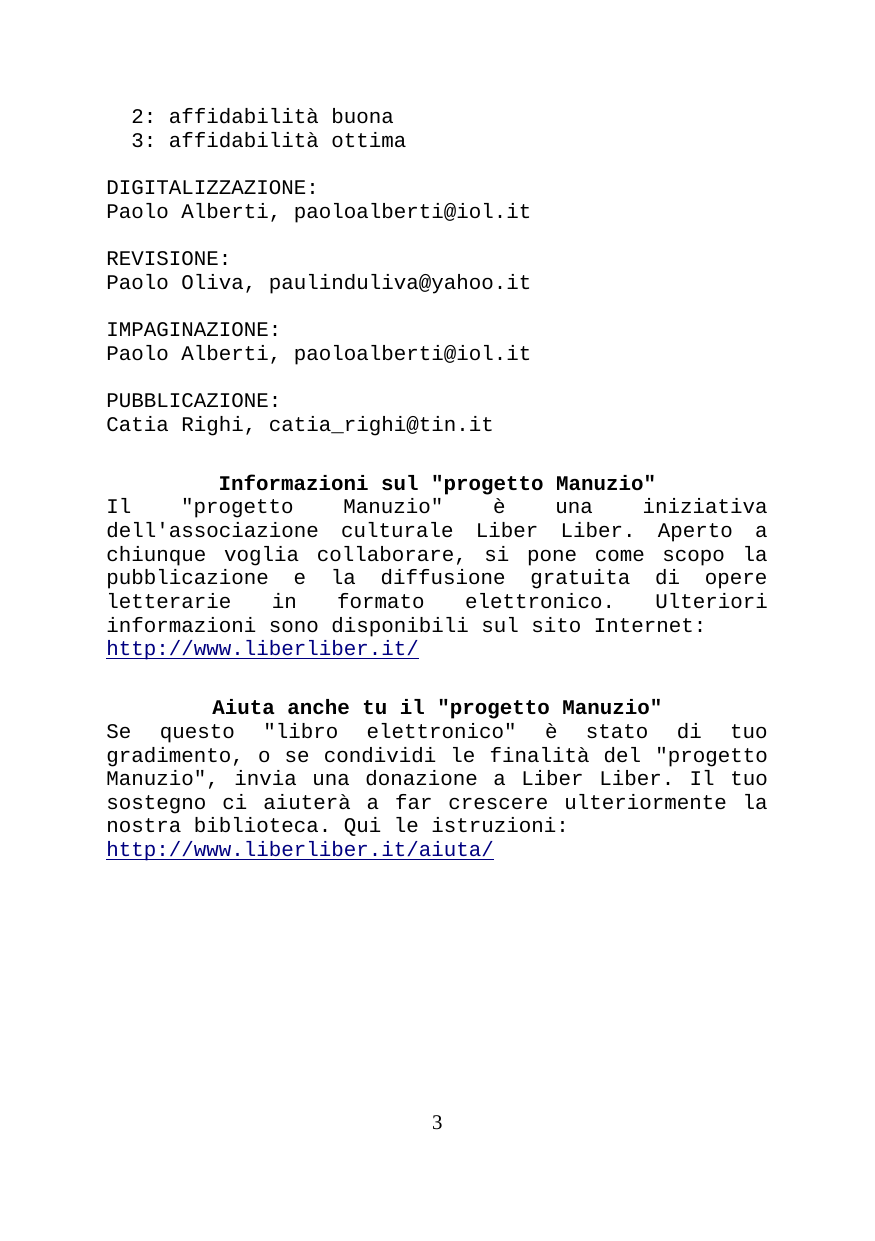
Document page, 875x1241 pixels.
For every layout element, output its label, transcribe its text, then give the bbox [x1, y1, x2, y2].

text Paolo Oliva, paulinduliva@yahoo.it [106, 272, 768, 295]
text http://www.liberliber.it/aiuta/ [106, 839, 768, 863]
text DIGITALIZZAZIONE: [106, 177, 768, 201]
text Paolo Alberti, paoloalberti@iol.it [106, 343, 768, 366]
text PUBBLICAZIONE: [106, 390, 768, 414]
text 2: affidabilità buona [106, 106, 768, 130]
text Il "progetto Manuzio" è una iniziativa dell'associazione culturale Liber Liber. Aperto a chiunque voglia collaborare, si pone come scopo la pubblicazione e la diffusione gratuita di opere letterarie in formato elettronico. Ulteriori informazioni sono disponibili sul sito Internet: [106, 496, 768, 638]
text Aiuta anche tu il "progetto Manuzio" [106, 697, 768, 721]
text IMPAGINAZIONE: [106, 319, 768, 343]
text Catia Righi, catia_righi@tin.it [106, 414, 768, 437]
text Informazioni sul "progetto Manuzio" [106, 473, 768, 496]
text REVISIONE: [106, 248, 768, 272]
text http://www.liberliber.it/ [106, 638, 768, 662]
text Paolo Alberti, paoloalberti@iol.it [106, 201, 768, 224]
text Se questo "libro elettronico" è stato di tuo gradimento, o se condividi le finalità del "progetto Manuzio", invia una donazione a Liber Liber. Il tuo sostegno ci aiuterà a far crescere ulteriormente la nostra biblioteca. Qui le istruzioni: [106, 721, 768, 839]
text 3: affidabilità ottima [106, 130, 768, 153]
